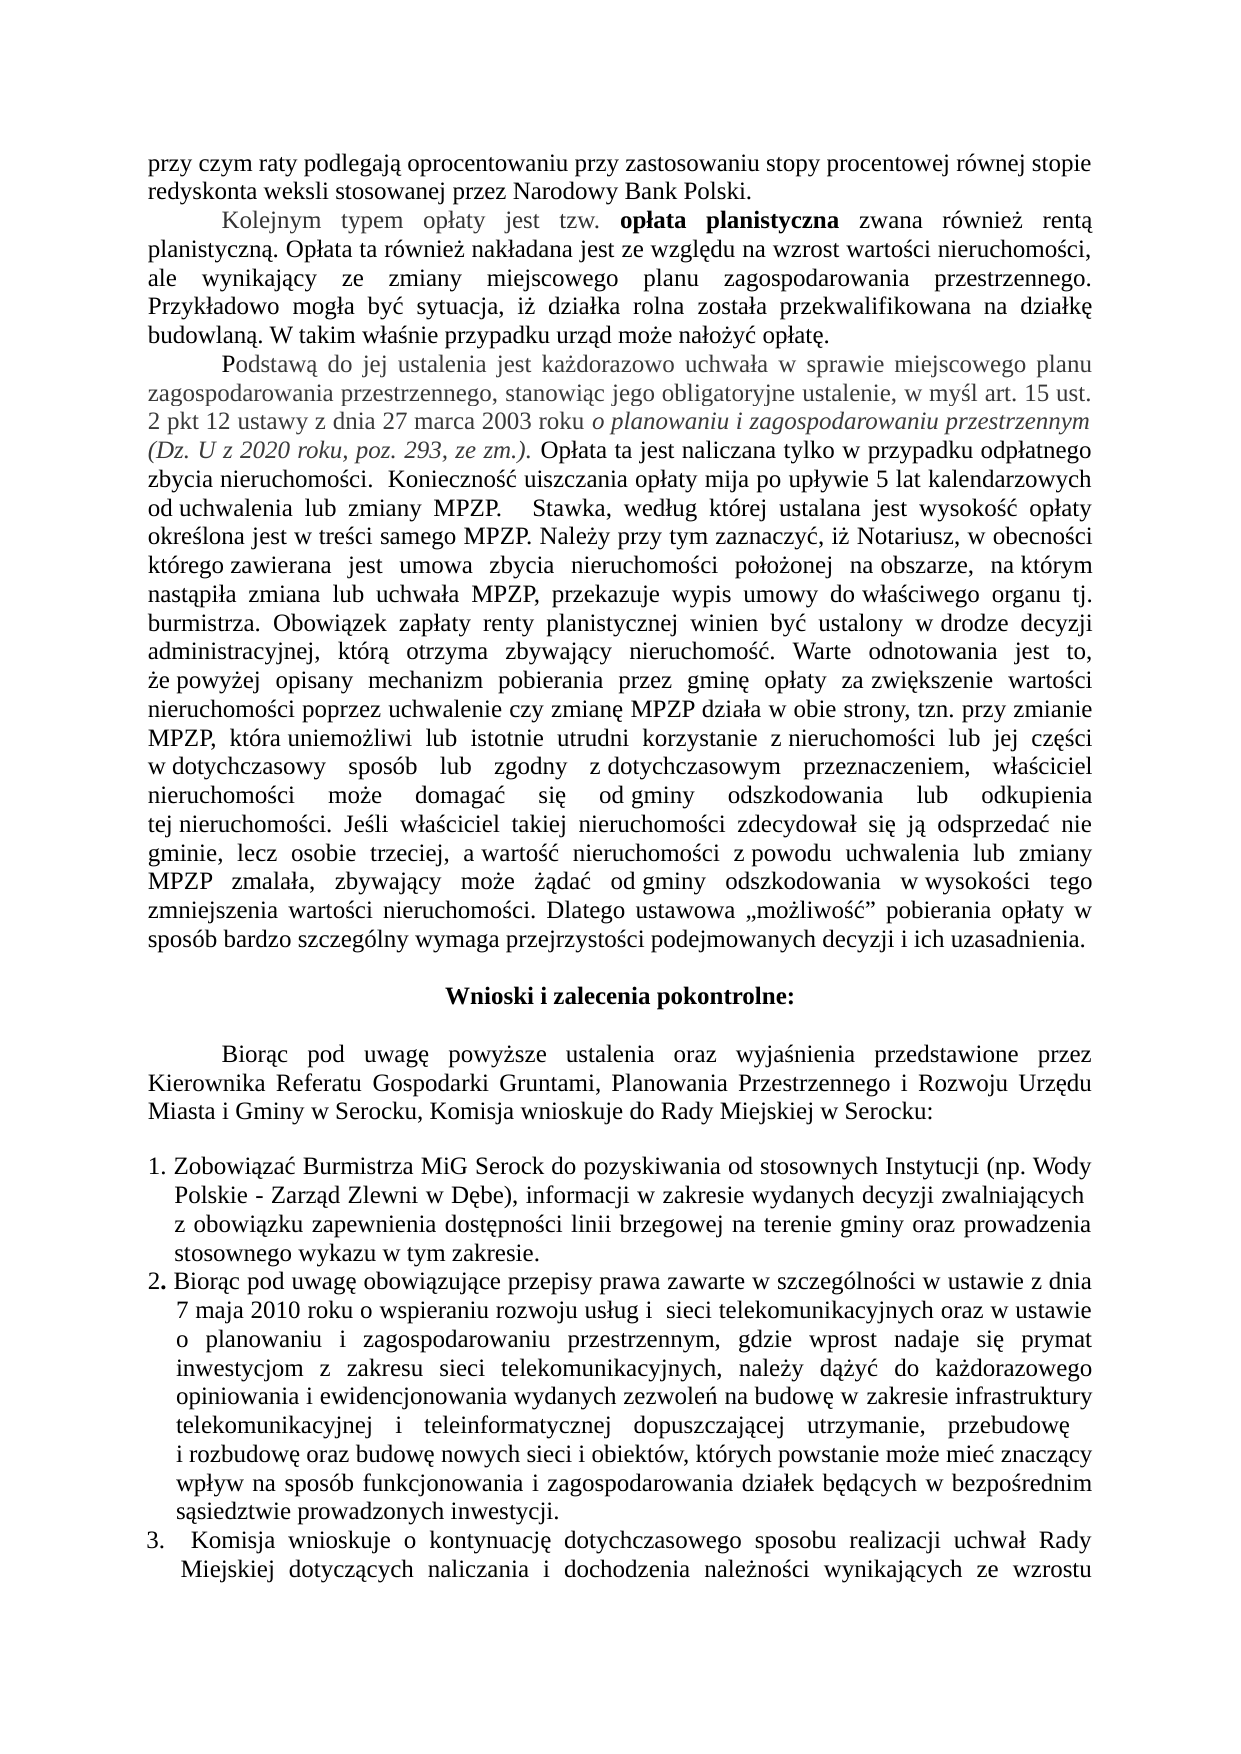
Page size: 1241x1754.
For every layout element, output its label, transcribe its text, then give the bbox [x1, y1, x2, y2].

text Kolejnym typem opłaty jest tzw. opłata planistyczna zwana również rentą planistyczną. Opłata ta również nakładana jest ze względu na wzrost wartości nieruchomości, ale wynikający ze zmiany miejscowego planu zagospodarowania przestrzennego. Przykładowo mogła być sytuacja, iż działka rolna została przekwalifikowana na działkę budowlaną. W takim właśnie przypadku urząd może nałożyć opłatę. [148, 205, 1093, 349]
text 1. Zobowiązać Burmistrza MiG Serock do pozyskiwania od stosownych Instytucji (np. Wody Polskie - Zarząd Zlewni w Dębe), informacji w zakresie wydanych decyzji zwalniających z obowiązku zapewnienia dostępności linii brzegowej na terenie gminy oraz prowadzenia stosownego wykazu w tym zakresie. [148, 1151, 1093, 1266]
text Podstawą do jej ustalenia jest każdorazowo uchwała w sprawie miejscowego planu zagospodarowania przestrzennego, stanowiąc jego obligatoryjne ustalenie, w myśl art. 15 ust. 2 pkt 12 ustawy z dnia 27 marca 2003 roku o planowaniu i zagospodarowaniu przestrzennym (Dz. U z 2020 roku, poz. 293, ze zm.). Opłata ta jest naliczana tylko w przypadku odpłatnego zbycia nieruchomości. Konieczność uiszczania opłaty mija po upływie 5 lat kalendarzowych od uchwalenia lub zmiany MPZP. Stawka, według której ustalana jest wysokość opłaty określona jest w treści samego MPZP. Należy przy tym zaznaczyć, iż Notariusz, w obecności którego zawierana jest umowa zbycia nieruchomości położonej na obszarze, na którym nastąpiła zmiana lub uchwała MPZP, przekazuje wypis umowy do właściwego organu tj. burmistrza. Obowiązek zapłaty renty planistycznej winien być ustalony w drodze decyzji administracyjnej, którą otrzyma zbywający nieruchomość. Warte odnotowania jest to, że powyżej opisany mechanizm pobierania przez gminę opłaty za zwiększenie wartości nieruchomości poprzez uchwalenie czy zmianę MPZP działa w obie strony, tzn. przy zmianie MPZP, która uniemożliwi lub istotnie utrudni korzystanie z nieruchomości lub jej części w dotychczasowy sposób lub zgodny z dotychczasowym przeznaczeniem, właściciel nieruchomości może domagać się od gminy odszkodowania lub odkupienia tej nieruchomości. Jeśli właściciel takiej nieruchomości zdecydował się ją odsprzedać nie gminie, lecz osobie trzeciej, a wartość nieruchomości z powodu uchwalenia lub zmiany MPZP zmalała, zbywający może żądać od gminy odszkodowania w wysokości tego zmniejszenia wartości nieruchomości. Dlatego ustawowa „możliwość” pobierania opłaty w sposób bardzo szczególny wymaga przejrzystości podejmowanych decyzji i ich uzasadnienia. [148, 349, 1093, 953]
text przy czym raty podlegają oprocentowaniu przy zastosowaniu stopy procentowej równej stopie redyskonta weksli stosowanej przez Narodowy Bank Polski. [148, 148, 1093, 205]
text Biorąc pod uwagę powyższe ustalenia oraz wyjaśnienia przedstawione przez Kierownika Referatu Gospodarki Gruntami, Planowania Przestrzennego i Rozwoju Urzędu Miasta i Gminy w Serocku, Komisja wnioskuje do Rady Miejskiej w Serocku: [148, 1039, 1093, 1125]
text Wnioski i zalecenia pokontrolne: [148, 981, 1093, 1010]
text 2. Biorąc pod uwagę obowiązujące przepisy prawa zawarte w szczególności w ustawie z dnia 7 maja 2010 roku o wspieraniu rozwoju usług i sieci telekomunikacyjnych oraz w ustawie o planowaniu i zagospodarowaniu przestrzennym, gdzie wprost nadaje się prymat inwestycjom z zakresu sieci telekomunikacyjnych, należy dążyć do każdorazowego opiniowania i ewidencjonowania wydanych zezwoleń na budowę w zakresie infrastruktury telekomunikacyjnej i teleinformatycznej dopuszczającej utrzymanie, przebudowę i rozbudowę oraz budowę nowych sieci i obiektów, których powstanie może mieć znaczący wpływ na sposób funkcjonowania i zagospodarowania działek będących w bezpośrednim sąsiedztwie prowadzonych inwestycji. [148, 1266, 1093, 1525]
text 3. Komisja wnioskuje o kontynuację dotychczasowego sposobu realizacji uchwał Rady Miejskiej dotyczących naliczania i dochodzenia należności wynikających ze wzrostu [146, 1525, 1093, 1583]
